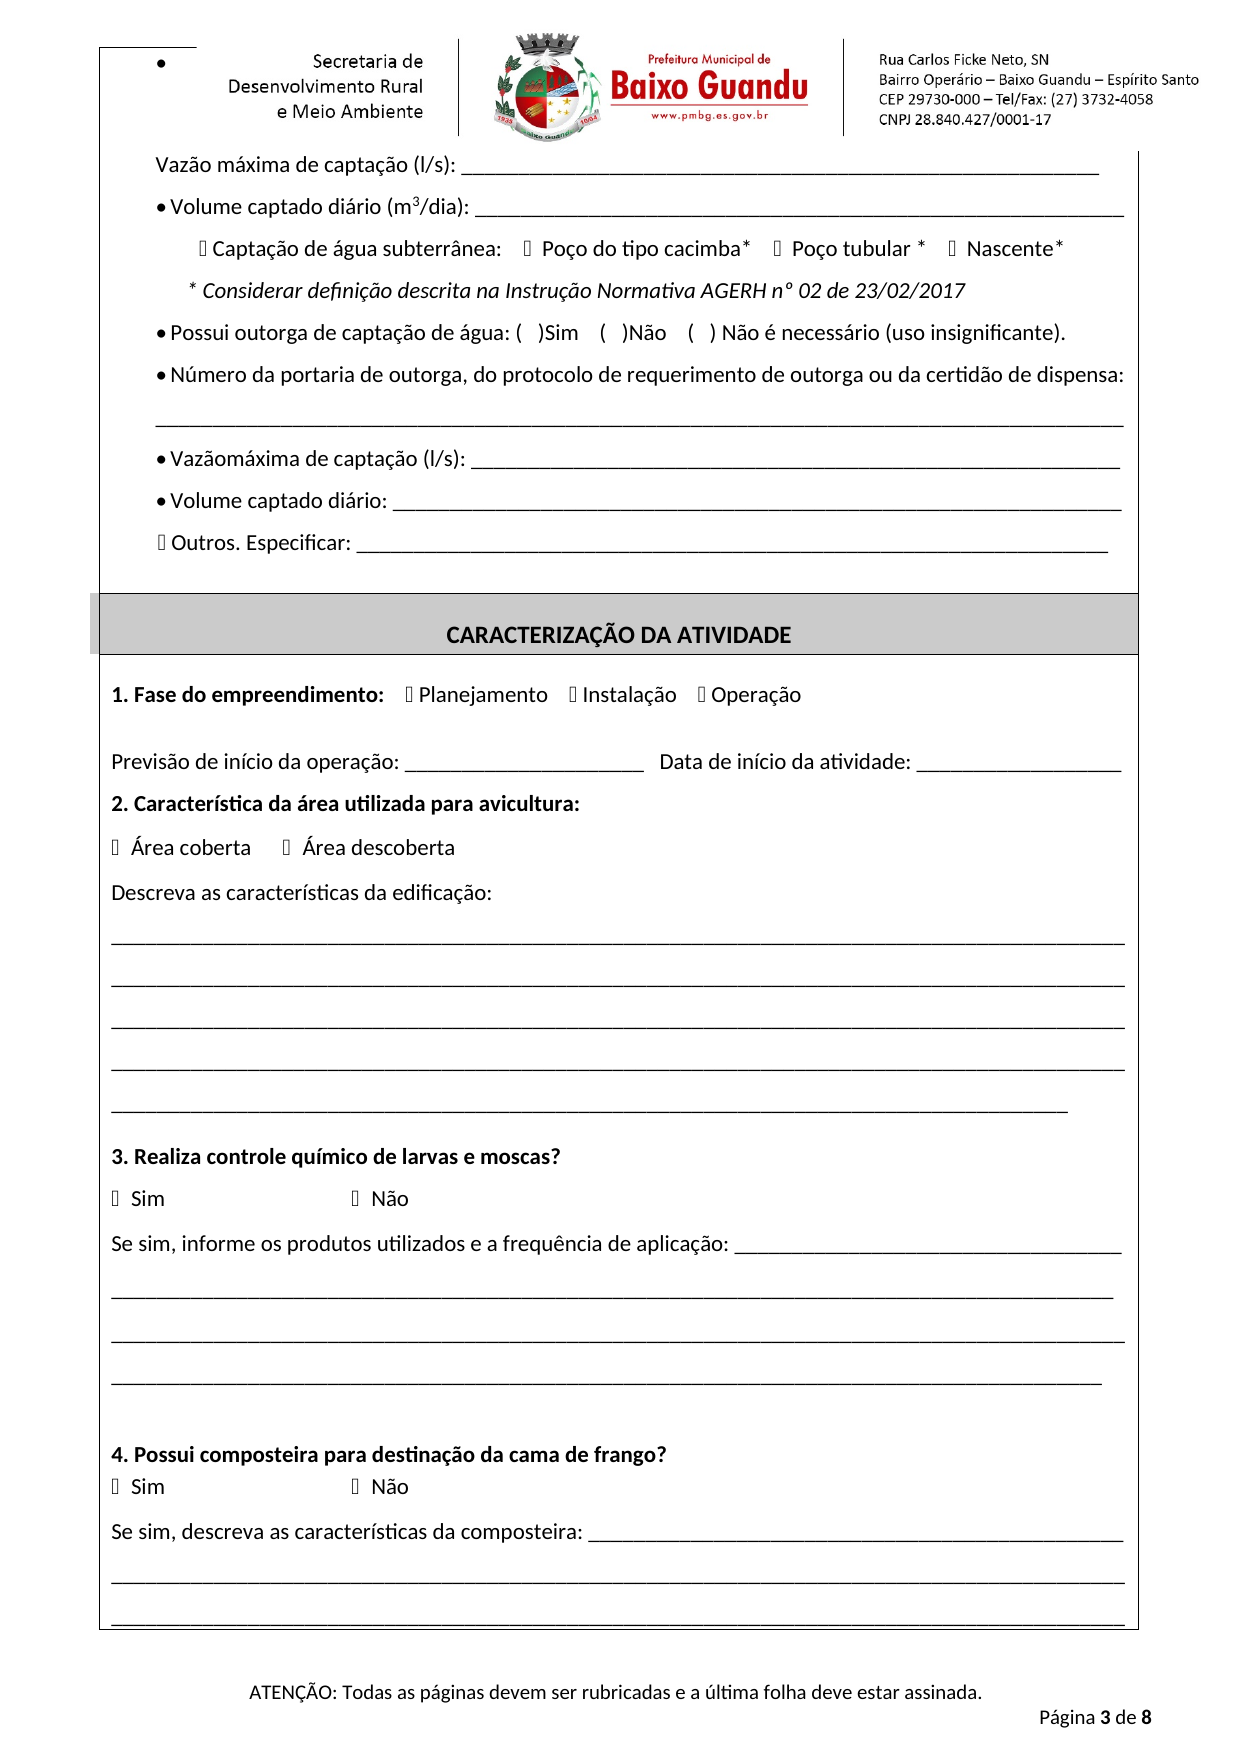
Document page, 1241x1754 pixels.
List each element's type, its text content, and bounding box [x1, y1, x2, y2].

table_cell [90, 47, 99, 593]
table_cell CARACTERIZAÇÃO DA ATIVIDADE [100, 594, 1138, 654]
table_cell [90, 593, 99, 654]
table_cell 1. Fase do empreendimento:  Planejamento  Instalação  Operação Previsão de início da operação: _____________________ Data de início da atividade: __________________ 2. Característica da área utilizada para avicultura: Área coberta Área descoberta Descreva as características da edificação: ________________________________________________________________________________________________________________________________________________________________________________________________________________________________________________________________________________________________________________________________________________________________________________________________________________________________________________________ 3. Realiza controle químico de larvas e moscas? Sim Não Se sim, informe os produtos utilizados e a frequência de aplicação: __________________________________ ________________________________________________________________________________________ ________________________________________________________________________________________________________________________________________________________________________________ 4. Possui composteira para destinação da cama de frango? Sim Não Se sim, descreva as características da composteira: _______________________________________________ __________________________________________________________________________________________________________________________________________________________________________________ [100, 655, 1138, 1629]
table_cell [90, 654, 99, 1629]
table_cell • Vazão máxima de captação (l/s): ________________________________________________________ • Volume captado diário (m3/dia): _________________________________________________________  Captação de água subterrânea:  Poço do tipo cacimba*  Poço tubular *  Nascente* * Considerar definição descrita na Instrução Normativa AGERH nº 02 de 23/02/2017 • Possui outorga de captação de água: ( )Sim ( )Não ( ) Não é necessário (uso insignificante). • Número da portaria de outorga, do protocolo de requerimento de outorga ou da certidão de dispensa: _____________________________________________________________________________________ • Vazãomáxima de captação (l/s): _________________________________________________________ • Volume captado diário: ________________________________________________________________  Outros. Especificar: __________________________________________________________________ [100, 48, 1138, 593]
